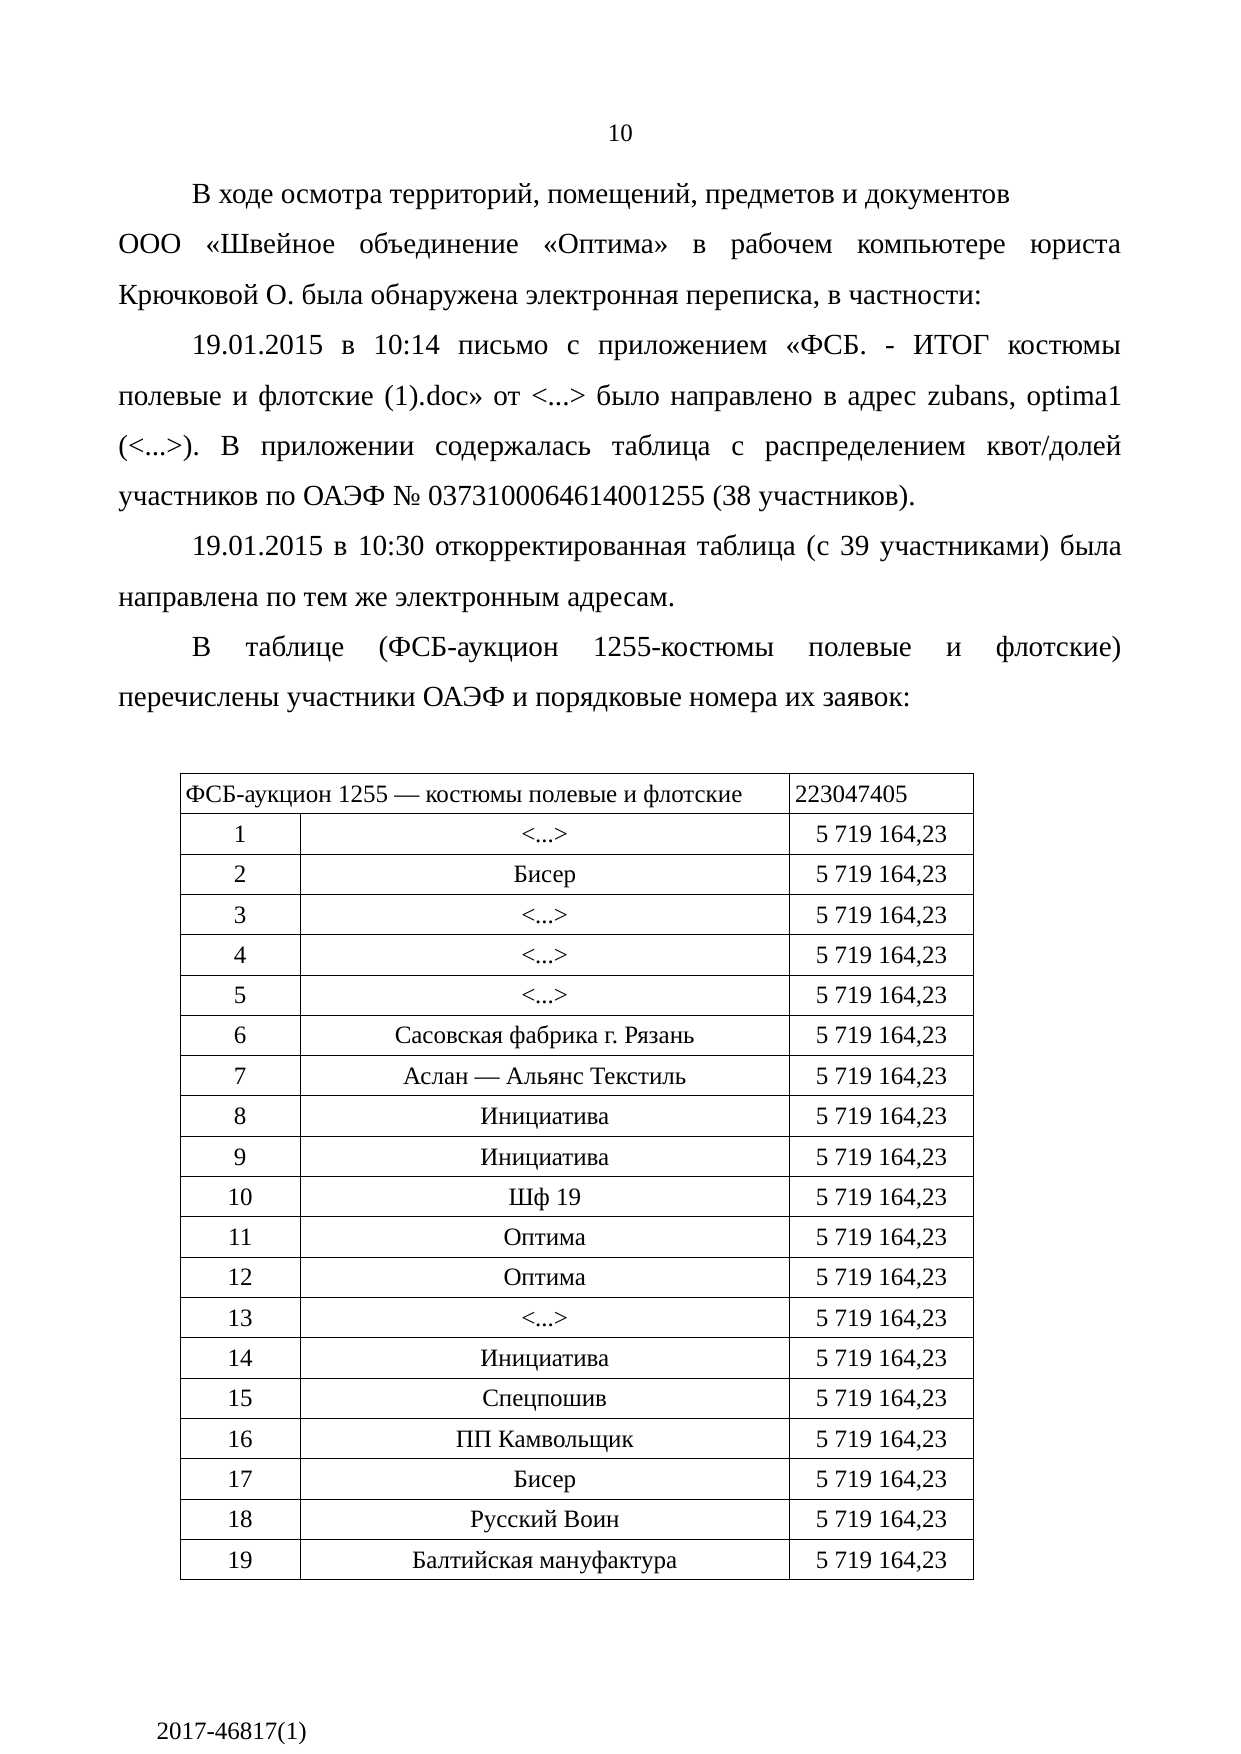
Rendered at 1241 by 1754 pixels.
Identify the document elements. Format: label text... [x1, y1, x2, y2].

table_cell 18 [181, 1500, 300, 1539]
text 19.01.2015 в 10:14 письмо с приложением «ФСБ. - ИТОГ костюмы полевые и флотские (1).doc» от <...> было направлено в адрес zubans, optima1 (<...>). В приложении содержалась таблица с распределением квот/долей участников по ОАЭФ № 0373100064614001255 (38 участников). [118, 327, 1122, 512]
table_cell Спецпошив [301, 1379, 789, 1418]
table_cell <...> [301, 814, 789, 853]
table_cell 5 719 164,23 [790, 1096, 973, 1136]
text 19.01.2015 в 10:30 откорректированная таблица (c 39 участниками) была направлена по тем же электронным адресам. [118, 528, 1122, 612]
table_cell Шф 19 [301, 1177, 789, 1216]
table_cell 5 719 164,23 [790, 895, 973, 934]
table_cell 5 719 164,23 [790, 1137, 973, 1176]
table_header ФСБ-аукцион 1255 — костюмы полевые и флотские [181, 774, 789, 813]
table_cell Оптима [301, 1217, 789, 1257]
table_cell 5 719 164,23 [790, 1177, 973, 1216]
table_cell 5 719 164,23 [790, 855, 973, 894]
table_cell Оптима [301, 1258, 789, 1297]
table_cell 5 719 164,23 [790, 1379, 973, 1418]
table_cell Бисер [301, 1459, 789, 1498]
table_cell <...> [301, 976, 789, 1015]
table_cell Бисер [301, 855, 789, 894]
table_cell Русский Воин [301, 1500, 789, 1539]
table_cell 14 [181, 1338, 300, 1378]
table_cell 19 [181, 1540, 300, 1579]
table_cell 11 [181, 1217, 300, 1257]
table_header 223047405 [790, 774, 973, 813]
table_cell 5 [181, 976, 300, 1015]
table_cell <...> [301, 895, 789, 934]
table_cell 2 [181, 855, 300, 894]
text В ходе осмотра территорий, помещений, предметов и документов ООО «Швейное объединение «Оптима» в рабочем компьютере юриста Крючковой О. была обнаружена электронная переписка, в частности: [118, 176, 1122, 311]
table_cell ПП Камвольщик [301, 1419, 789, 1458]
table_cell 4 [181, 935, 300, 974]
table_cell 16 [181, 1419, 300, 1458]
table_cell 5 719 164,23 [790, 1419, 973, 1458]
table_cell 5 719 164,23 [790, 935, 973, 974]
text В таблице (ФСБ-аукцион 1255-костюмы полевые и флотские) перечислены участники ОАЭФ и порядковые номера их заявок: [118, 629, 1122, 713]
table_cell 5 719 164,23 [790, 814, 973, 853]
table_cell 5 719 164,23 [790, 1298, 973, 1337]
table_cell 5 719 164,23 [790, 1016, 973, 1055]
table_cell 12 [181, 1258, 300, 1297]
table_cell Аслан — Альянс Текстиль [301, 1056, 789, 1095]
table_cell 5 719 164,23 [790, 1217, 973, 1257]
table_cell 5 719 164,23 [790, 1056, 973, 1095]
table_cell Сасовская фабрика г. Рязань [301, 1016, 789, 1055]
table_cell 5 719 164,23 [790, 1338, 973, 1378]
table_cell 5 719 164,23 [790, 976, 973, 1015]
table_cell Инициатива [301, 1096, 789, 1136]
table_cell <...> [301, 935, 789, 974]
table_cell 5 719 164,23 [790, 1500, 973, 1539]
table_cell 15 [181, 1379, 300, 1418]
table_cell Инициатива [301, 1338, 789, 1378]
table_cell 7 [181, 1056, 300, 1095]
table_cell 8 [181, 1096, 300, 1136]
table_cell 6 [181, 1016, 300, 1055]
table_cell 9 [181, 1137, 300, 1176]
table_cell <...> [301, 1298, 789, 1337]
table_cell 10 [181, 1177, 300, 1216]
table_cell 1 [181, 814, 300, 853]
table_cell 5 719 164,23 [790, 1459, 973, 1498]
table_cell 5 719 164,23 [790, 1258, 973, 1297]
table_cell Балтийская мануфактура [301, 1540, 789, 1579]
table_cell 17 [181, 1459, 300, 1498]
table_cell 13 [181, 1298, 300, 1337]
table_cell 3 [181, 895, 300, 934]
table_cell Инициатива [301, 1137, 789, 1176]
table_cell 5 719 164,23 [790, 1540, 973, 1579]
